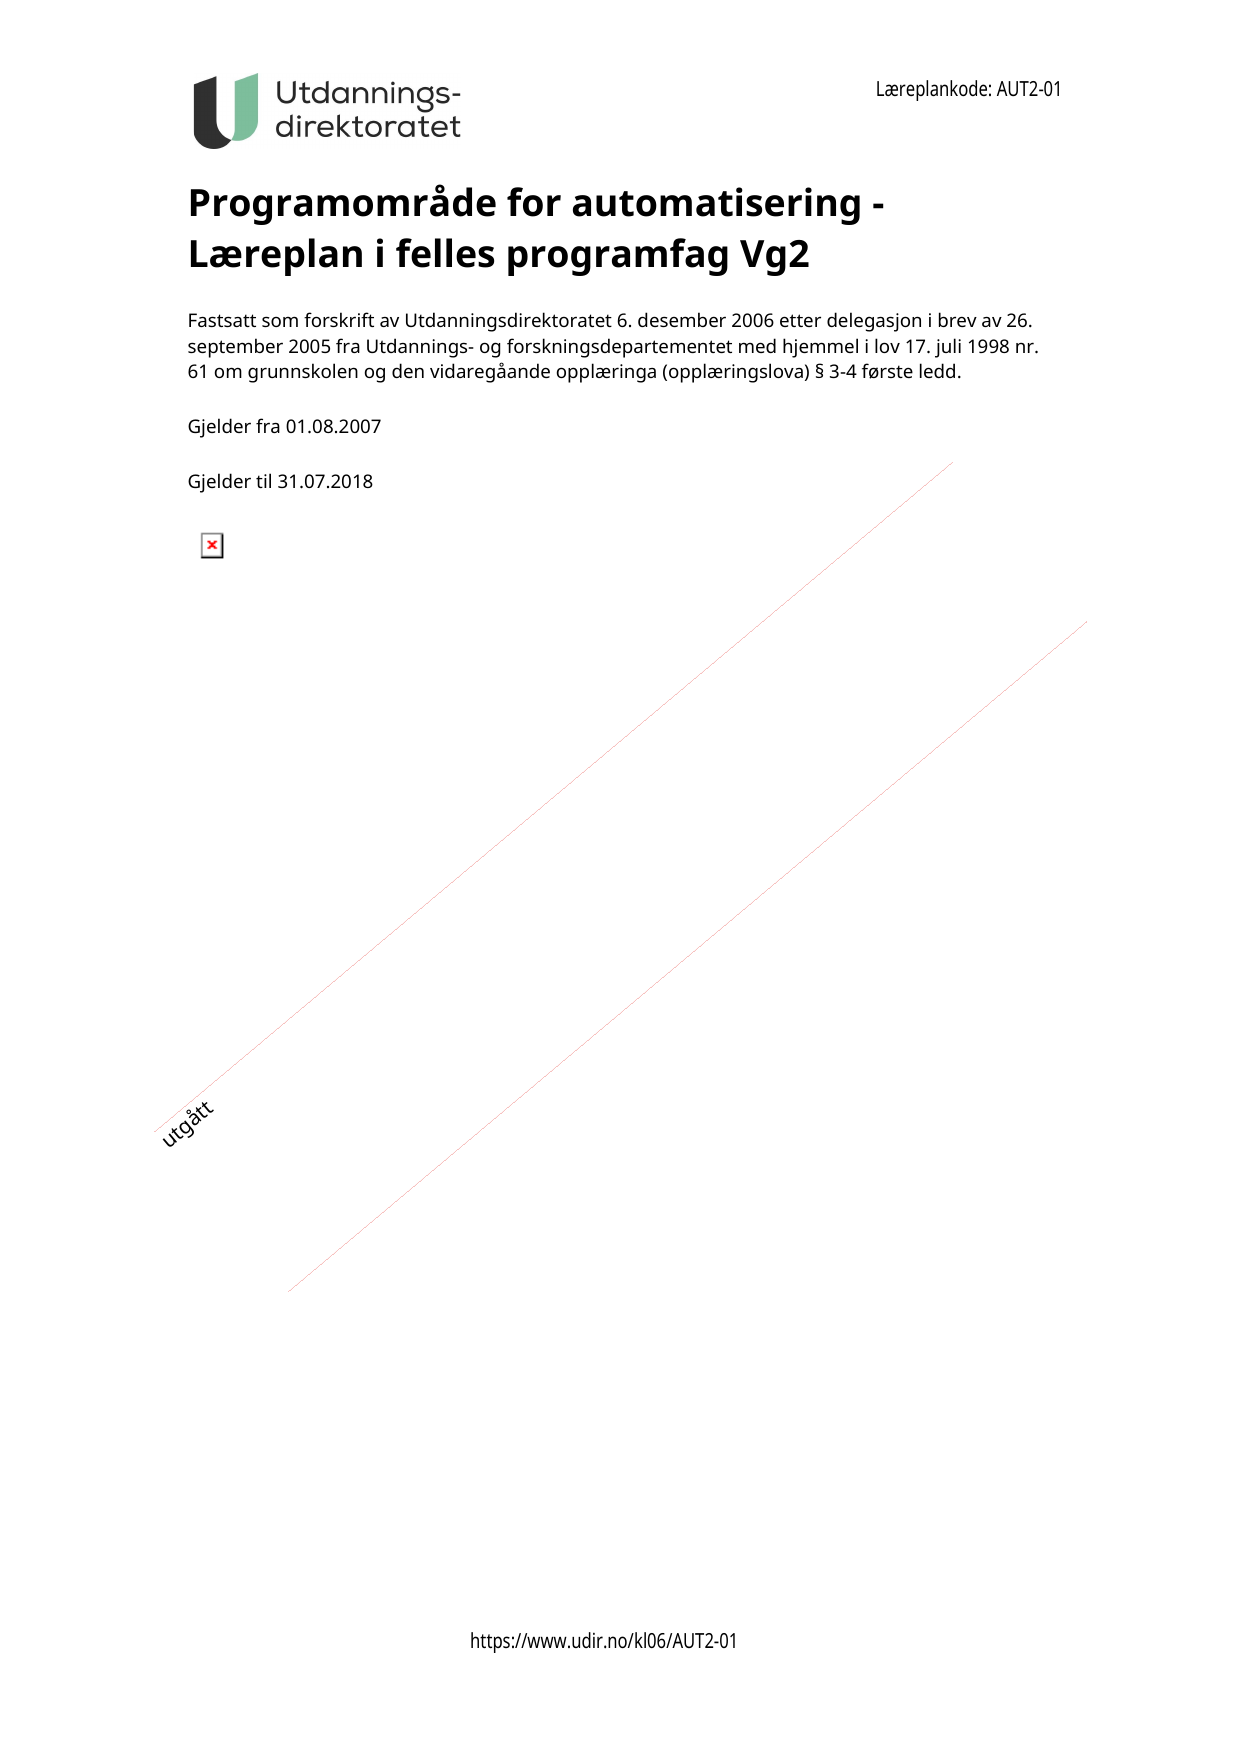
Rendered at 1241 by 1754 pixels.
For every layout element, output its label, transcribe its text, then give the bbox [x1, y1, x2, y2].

picture [193, 73, 461, 149]
text Gjelder fra 01.08.2007 [386, 413, 1053, 439]
text Gjelder til 31.07.2018 [378, 468, 944, 493]
text Gjelder til 31.07.2018 [917, 468, 1053, 493]
picture [187, 522, 238, 573]
subtitle Programområde for automatisering - Læreplan i felles programfag Vg2 [187, 176, 1053, 278]
text Fastsatt som forskrift av Utdanningsdirektoratet 6. desember 2006 etter delegasjon i brev av 26. september 2005 fra Utdannings- og forskningsdepartementet med hjemmel i lov 17. juli 1998 nr. 61 om grunnskolen og den vidaregåande opplæringa (opplæringslova) § 3-4 første ledd. [962, 308, 1053, 384]
